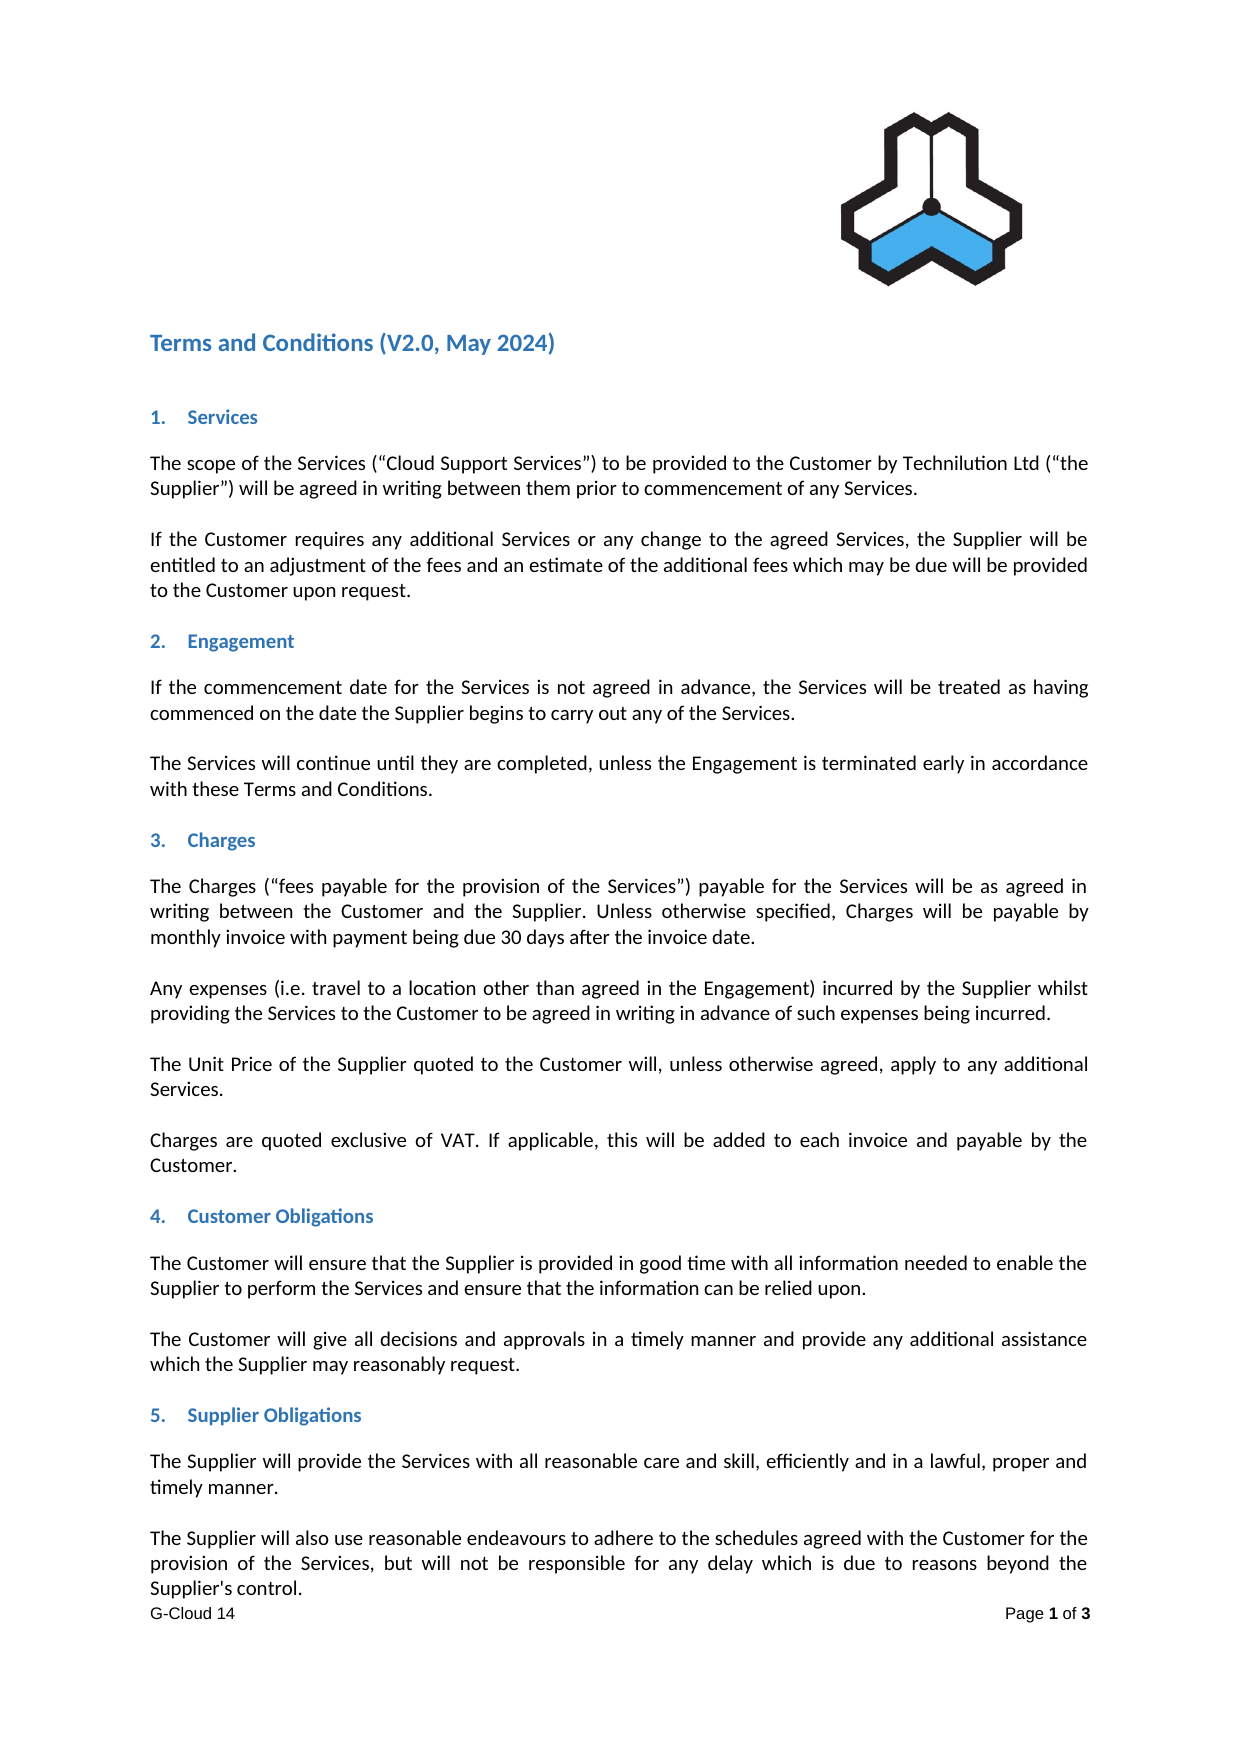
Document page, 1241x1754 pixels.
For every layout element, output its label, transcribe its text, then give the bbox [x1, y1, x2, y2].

list Supplier Obligations [150, 1402, 1090, 1428]
text The Unit Price of the Supplier quoted to the Customer will, unless otherwise agreed, apply to any additional Services. [150, 1051, 1090, 1102]
text Any expenses (i.e. travel to a location other than agreed in the Engagement) incurred by the Supplier whilst providing the Services to the Customer to be agreed in writing in advance of such expenses being incurred. [150, 975, 1090, 1026]
list Customer Obligations [150, 1203, 1090, 1229]
text The Supplier will provide the Services with all reasonable care and skill, efficiently and in a lawful, proper and timely manner. [150, 1448, 1090, 1499]
text The scope of the Services (“Cloud Support Services”) to be provided to the Customer by Technilution Ltd (“the Supplier”) will be agreed in writing between them prior to commencement of any Services. [150, 450, 1090, 501]
text If the Customer requires any additional Services or any change to the agreed Services, the Supplier will be entitled to an adjustment of the fees and an estimate of the additional fees which may be due will be provided to the Customer upon request. [150, 526, 1090, 603]
text If the commencement date for the Services is not agreed in advance, the Services will be treated as having commenced on the date the Supplier begins to carry out any of the Services. [150, 674, 1090, 725]
text The Supplier will also use reasonable endeavours to adhere to the schedules agreed with the Customer for the provision of the Services, but will not be responsible for any delay which is due to reasons beyond the Supplier's control. [150, 1525, 1090, 1601]
text Charges are quoted exclusive of VAT. If applicable, this will be added to each invoice and payable by the Customer. [150, 1127, 1090, 1178]
text The Customer will ensure that the Supplier is provided in good time with all information needed to enable the Supplier to perform the Services and ensure that the information can be relied upon. [150, 1250, 1090, 1301]
list Charges [150, 827, 1090, 852]
text The Services will continue until they are completed, unless the Engagement is terminated early in accordance with these Terms and Conditions. [150, 751, 1090, 801]
text The Charges (“fees payable for the provision of the Services”) payable for the Services will be as agreed in writing between the Customer and the Supplier. Unless otherwise specified, Charges will be payable by monthly invoice with payment being due 30 days after the invoice date. [150, 873, 1090, 949]
text Terms and Conditions (V2.0, May 2024) [150, 327, 1090, 358]
text The Customer will give all decisions and approvals in a timely manner and provide any additional assistance which the Supplier may reasonably request. [150, 1326, 1090, 1377]
list Services [150, 404, 1090, 429]
list Engagement [150, 628, 1090, 653]
